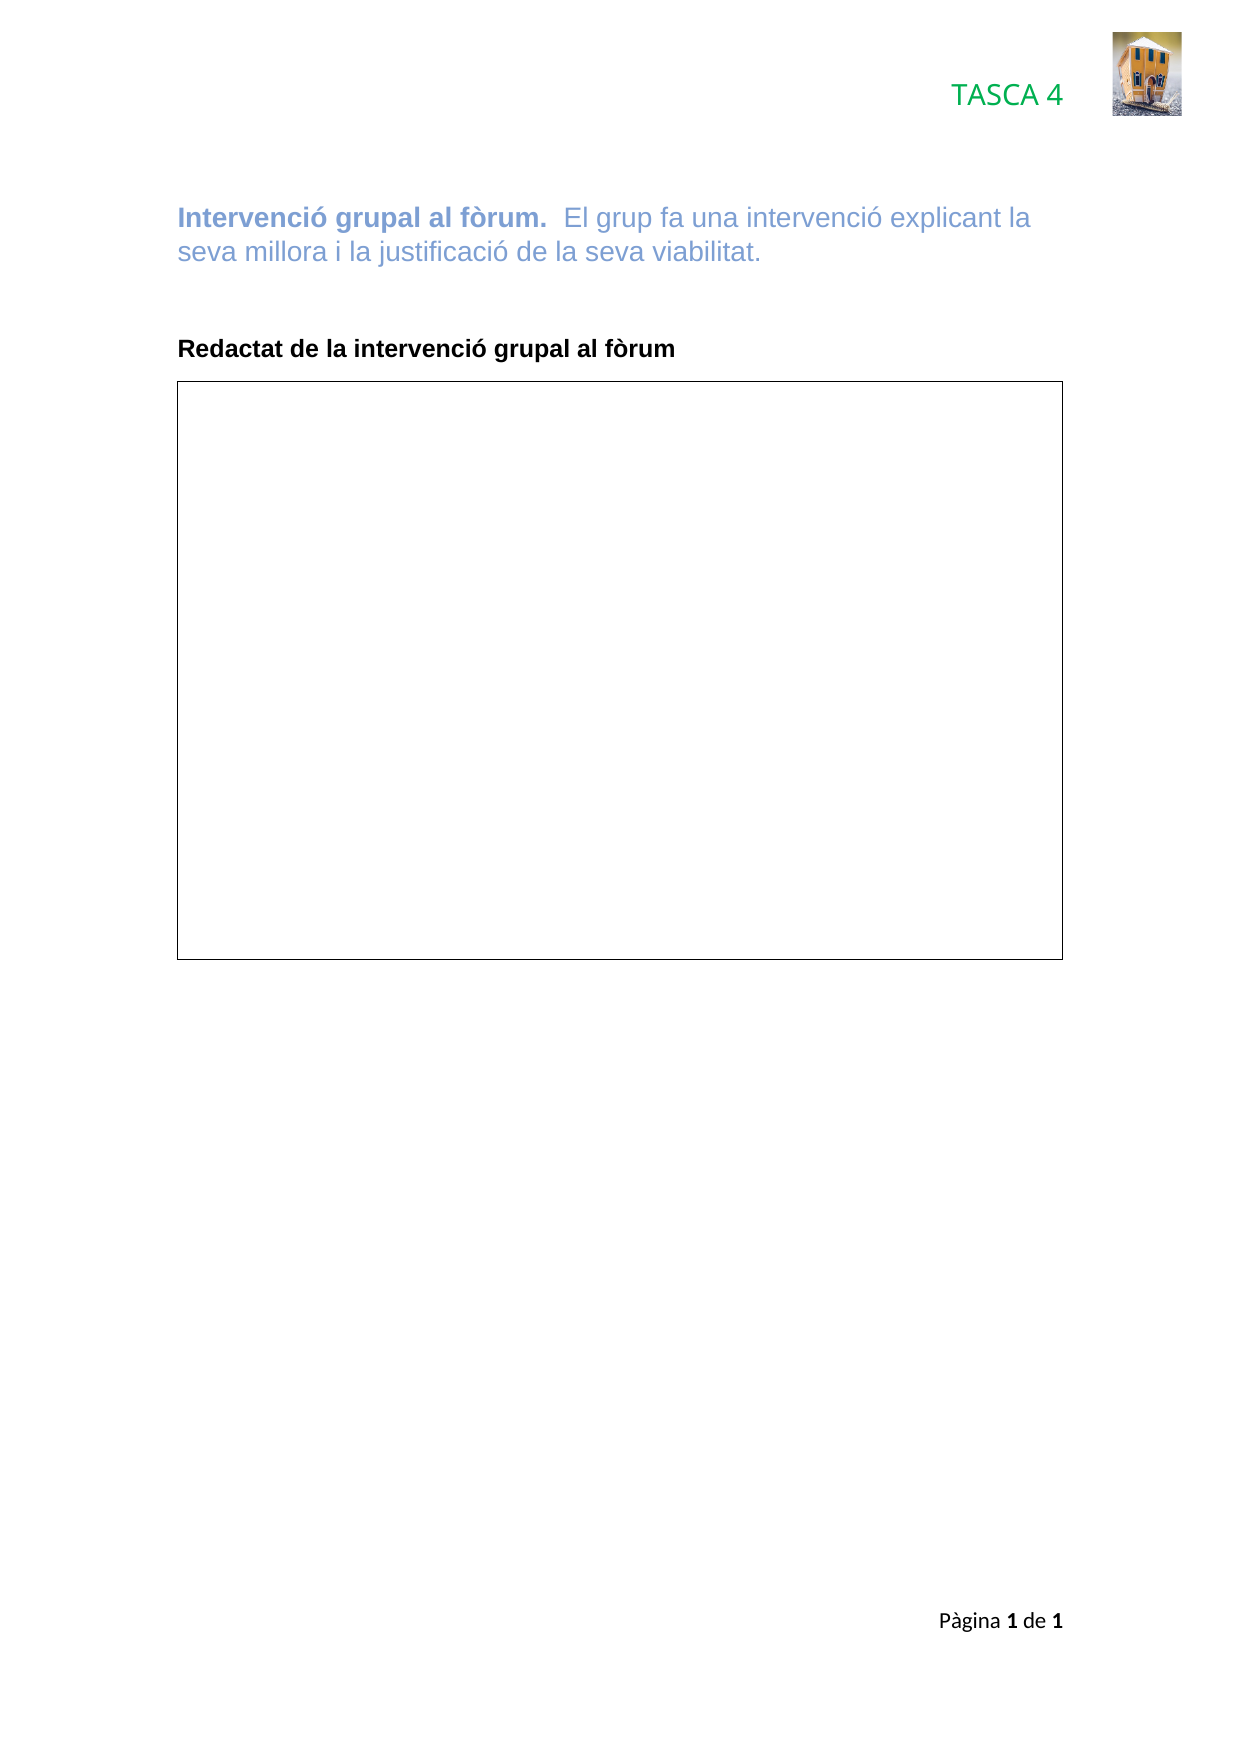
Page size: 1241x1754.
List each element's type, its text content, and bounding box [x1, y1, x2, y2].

text Intervenció grupal al fòrum. El grup fa una intervenció explicant la seva millora i la justificació de la seva viabilitat. [177, 201, 1063, 268]
table_header [178, 382, 1062, 959]
text Redactat de la intervenció grupal al fòrum [177, 334, 1063, 363]
